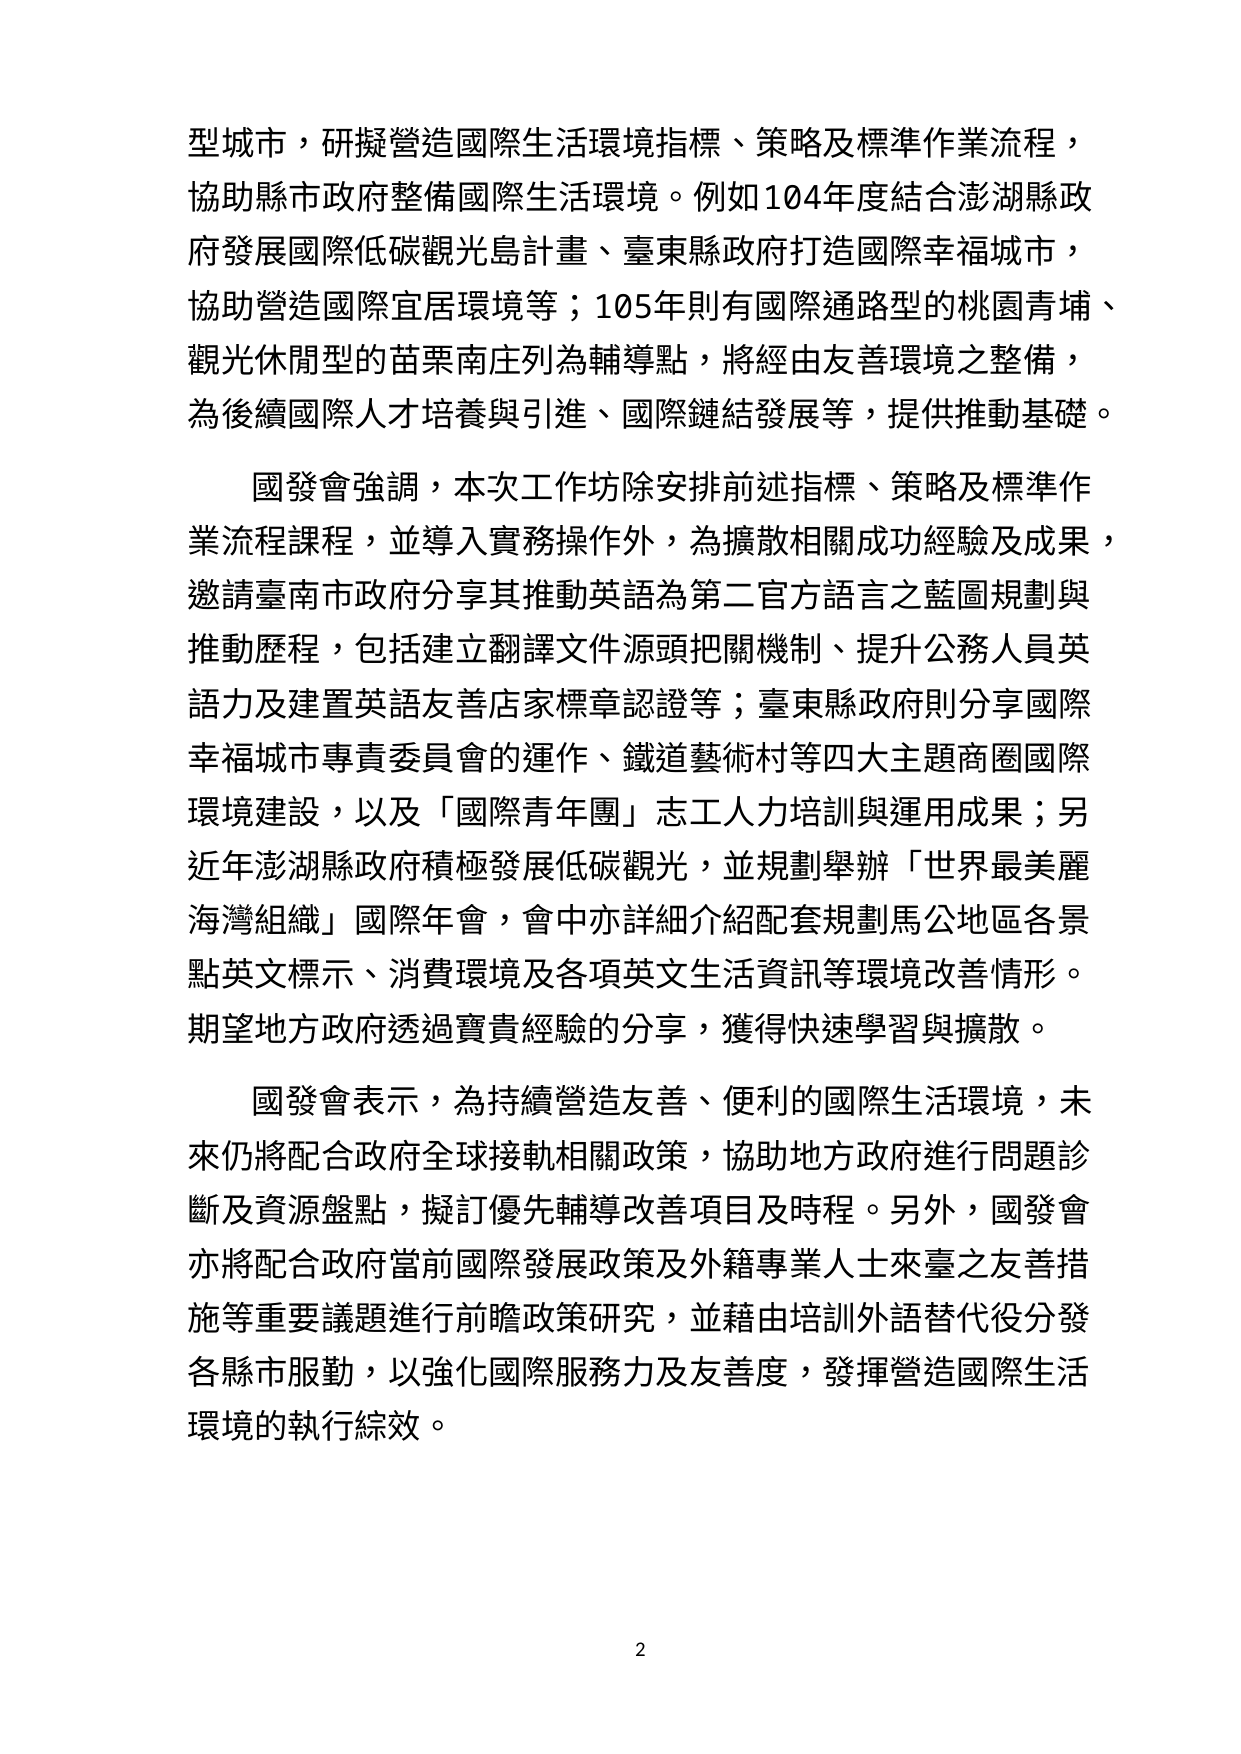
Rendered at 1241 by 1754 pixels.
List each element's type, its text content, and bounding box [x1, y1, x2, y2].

text 國發會表示，為持續營造友善、便利的國際生活環境，未來仍將配合政府全球接軌相關政策，協助地方政府進行問題診斷及資源盤點，擬訂優先輔導改善項目及時程。另外，國發會亦將配合政府當前國際發展政策及外籍專業人士來臺之友善措施等重要議題進行前瞻政策研究，並藉由培訓外語替代役分發各縣市服勤，以強化國際服務力及友善度，發揮營造國際生活環境的執行綜效。 [187, 1071, 1093, 1450]
text 國發會表示，為提升國際生活環境的友善度，目前已建構輔導機制，依產業型、觀光休閒、綜合型、國際通路等不同類型城市，研擬營造國際生活環境指標、策略及標準作業流程，協助縣市政府整備國際生活環境。例如104年度結合澎湖縣政府發展國際低碳觀光島計畫、臺東縣政府打造國際幸福城市，協助營造國際宜居環境等；105年則有國際通路型的桃園青埔、觀光休閒型的苗栗南庄列為輔導點，將經由友善環境之整備，為後續國際人才培養與引進、國際鏈結發展等，提供推動基礎。 [187, 112, 1093, 437]
text 國發會強調，本次工作坊除安排前述指標、策略及標準作業流程課程，並導入實務操作外，為擴散相關成功經驗及成果，邀請臺南市政府分享其推動英語為第二官方語言之藍圖規劃與推動歷程，包括建立翻譯文件源頭把關機制、提升公務人員英語力及建置英語友善店家標章認證等；臺東縣政府則分享國際幸福城市專責委員會的運作、鐵道藝術村等四大主題商圈國際環境建設，以及「國際青年團」志工人力培訓與運用成果；另近年澎湖縣政府積極發展低碳觀光，並規劃舉辦「世界最美麗海灣組織」國際年會，會中亦詳細介紹配套規劃馬公地區各景點英文標示、消費環境及各項英文生活資訊等環境改善情形。期望地方政府透過寶貴經驗的分享，獲得快速學習與擴散。 [187, 456, 1093, 1052]
